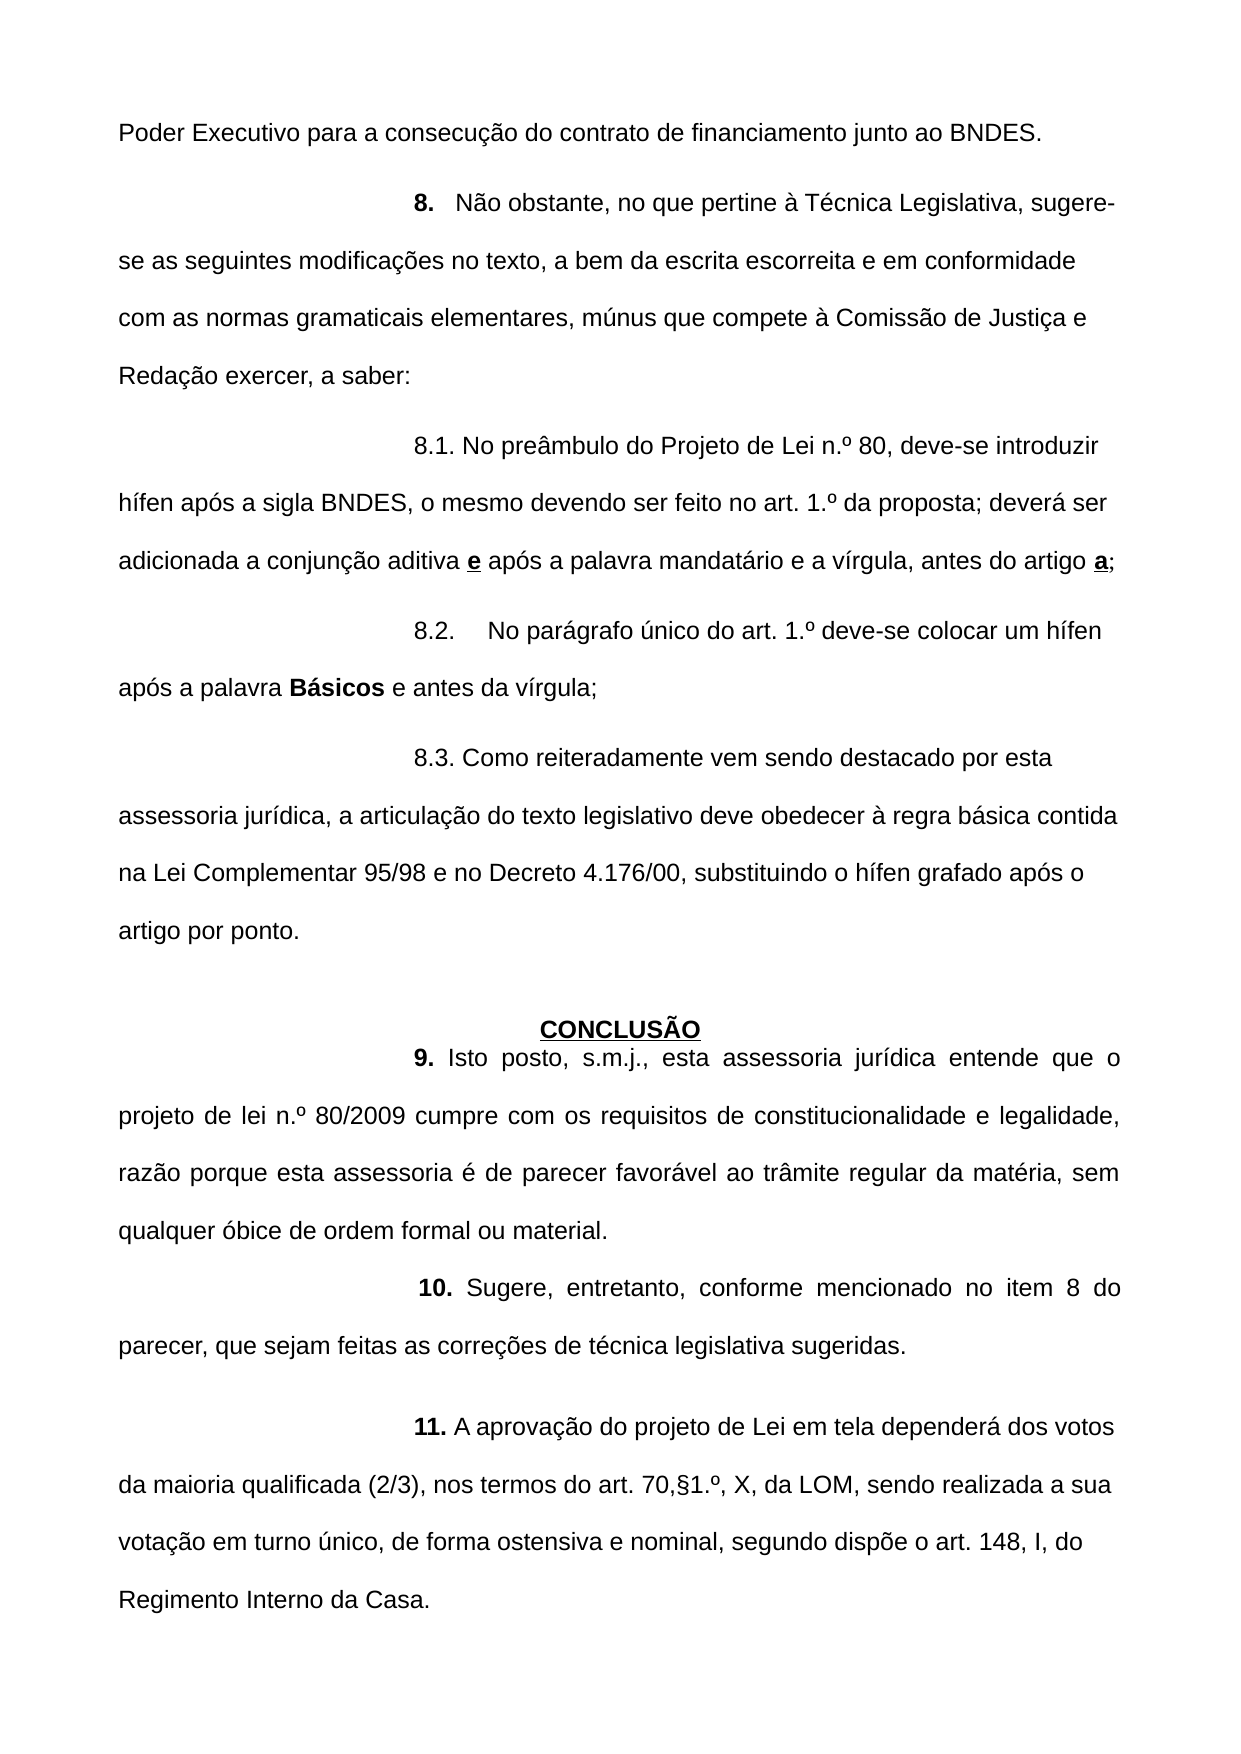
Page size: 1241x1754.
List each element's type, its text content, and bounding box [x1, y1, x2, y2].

text 9. Isto posto, s.m.j., esta assessoria jurídica entende que o projeto de lei n.º 80/2009 cumpre com os requisitos de constitucionalidade e legalidade, razão porque esta assessoria é de parecer favorável ao trâmite regular da matéria, sem qualquer óbice de ordem formal ou material. [118, 1043, 1122, 1244]
text 8.2. No parágrafo único do art. 1.º deve-se colocar um hífen após a palavra Básicos e antes da vírgula; [118, 616, 1122, 702]
text 11. A aprovação do projeto de Lei em tela dependerá dos votos da maioria qualificada (2/3), nos termos do art. 70,§1.º, X, da LOM, sendo realizada a sua votação em turno único, de forma ostensiva e nominal, segundo dispõe o art. 148, I, do Regimento Interno da Casa. [118, 1412, 1122, 1613]
text 10. Sugere, entretanto, conforme mencionado no item 8 do parecer, que sejam feitas as correções de técnica legislativa sugeridas. [118, 1273, 1122, 1359]
text 8.1. No preâmbulo do Projeto de Lei n.º 80, deve-se introduzir hífen após a sigla BNDES, o mesmo devendo ser feito no art. 1.º da proposta; deverá ser adicionada a conjunção aditiva e após a palavra mandatário e a vírgula, antes do artigo a; [118, 431, 1122, 574]
text Poder Executivo para a consecução do contrato de financiamento junto ao BNDES. [118, 118, 1122, 147]
text 8. Não obstante, no que pertine à Técnica Legislativa, sugere-se as seguintes modificações no texto, a bem da escrita escorreita e em conformidade com as normas gramaticais elementares, múnus que compete à Comissão de Justiça e Redação exercer, a saber: [118, 188, 1122, 389]
text 8.3. Como reiteradamente vem sendo destacado por esta assessoria jurídica, a articulação do texto legislativo deve obedecer à regra básica contida na Lei Complementar 95/98 e no Decreto 4.176/00, substituindo o hífen grafado após o artigo por ponto. [118, 743, 1122, 944]
subtitle CONCLUSÃO [118, 1014, 1122, 1043]
